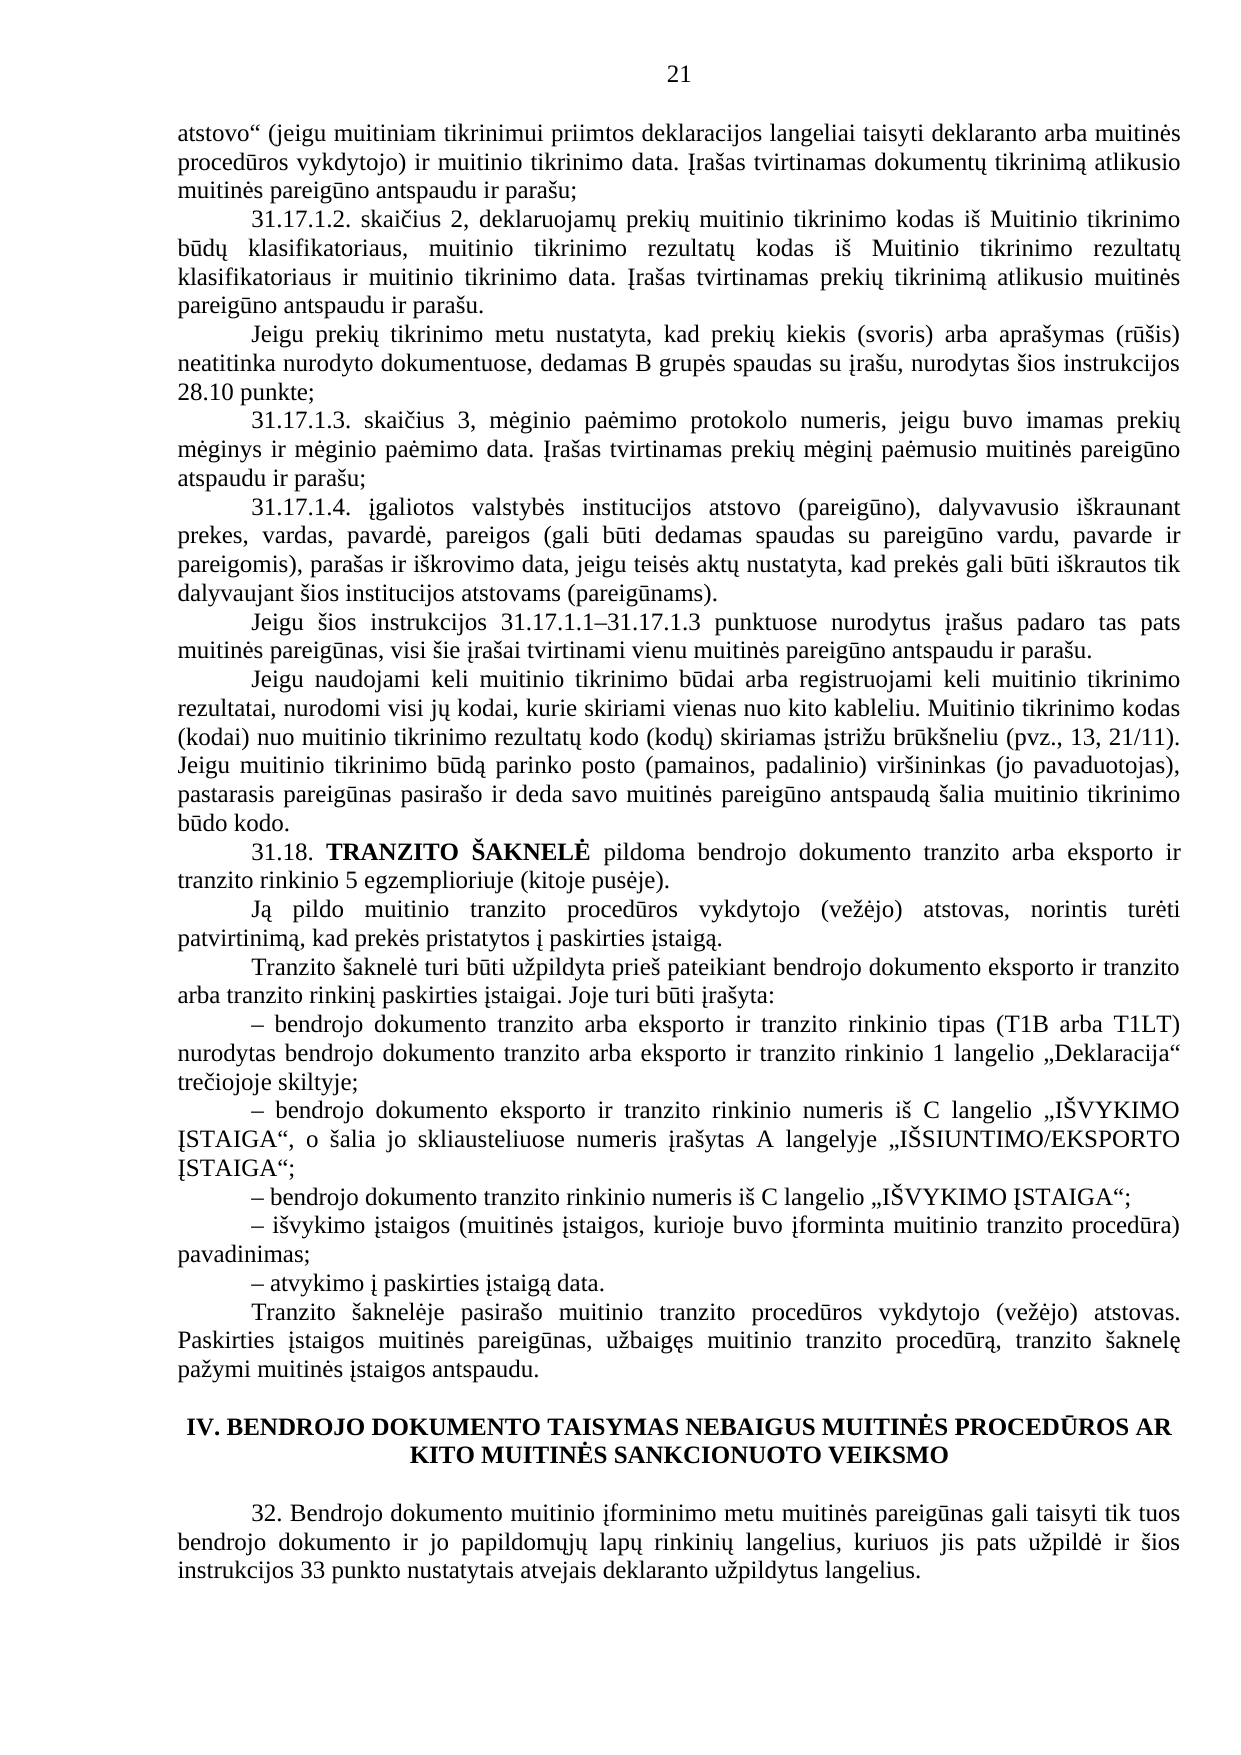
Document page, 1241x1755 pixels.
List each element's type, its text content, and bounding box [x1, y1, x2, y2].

text Tranzito šaknelėje pasirašo muitinio tranzito procedūros vykdytojo (vežėjo) atstovas. Paskirties įstaigos muitinės pareigūnas, užbaigęs muitinio tranzito procedūrą, tranzito šaknelę pažymi muitinės įstaigos antspaudu. [177, 1297, 1181, 1383]
text Jeigu prekių tikrinimo metu nustatyta, kad prekių kiekis (svoris) arba aprašymas (rūšis) neatitinka nurodyto dokumentuose, dedamas B grupės spaudas su įrašu, nurodytas šios instrukcijos 28.10 punkte; [177, 319, 1181, 406]
text IV. BENDROJO DOKUMENTO TAISYMAS NEBAIGUS MUITINĖS PROCEDŪROS AR KITO MUITINĖS SANKCIONUOTO VEIKSMO [177, 1412, 1181, 1469]
text Jeigu naudojami keli muitinio tikrinimo būdai arba registruojami keli muitinio tikrinimo rezultatai, nurodomi visi jų kodai, kurie skiriami vienas nuo kito kableliu. Muitinio tikrinimo kodas (kodai) nuo muitinio tikrinimo rezultatų kodo (kodų) skiriamas įstrižu brūkšneliu (pvz., 13, 21/11). Jeigu muitinio tikrinimo būdą parinko posto (pamainos, padalinio) viršininkas (jo pavaduotojas), pastarasis pareigūnas pasirašo ir deda savo muitinės pareigūno antspaudą šalia muitinio tikrinimo būdo kodo. [177, 664, 1181, 837]
text – bendrojo dokumento eksporto ir tranzito rinkinio numeris iš C langelio „IŠVYKIMO ĮSTAIGA“, o šalia jo skliausteliuose numeris įrašytas A langelyje „IŠSIUNTIMO/EKSPORTO ĮSTAIGA“; [177, 1096, 1181, 1182]
text Ją pildo muitinio tranzito procedūros vykdytojo (vežėjo) atstovas, norintis turėti patvirtinimą, kad prekės pristatytos į paskirties įstaigą. [177, 894, 1181, 952]
text – išvykimo įstaigos (muitinės įstaigos, kurioje buvo įforminta muitinio tranzito procedūra) pavadinimas; [177, 1211, 1181, 1268]
text 32. Bendrojo dokumento muitinio įforminimo metu muitinės pareigūnas gali taisyti tik tuos bendrojo dokumento ir jo papildomųjų lapų rinkinių langelius, kuriuos jis pats užpildė ir šios instrukcijos 33 punkto nustatytais atvejais deklaranto užpildytus langelius. [177, 1498, 1181, 1584]
text 31.17.1.3. skaičius 3, mėginio paėmimo protokolo numeris, jeigu buvo imamas prekių mėginys ir mėginio paėmimo data. Įrašas tvirtinamas prekių mėginį paėmusio muitinės pareigūno atspaudu ir parašu; [177, 406, 1181, 492]
text Tranzito šaknelė turi būti užpildyta prieš pateikiant bendrojo dokumento eksporto ir tranzito arba tranzito rinkinį paskirties įstaigai. Joje turi būti įrašyta: [177, 952, 1181, 1009]
text atstovo“ (jeigu muitiniam tikrinimui priimtos deklaracijos langeliai taisyti deklaranto arba muitinės procedūros vykdytojo) ir muitinio tikrinimo data. Įrašas tvirtinamas dokumentų tikrinimą atlikusio muitinės pareigūno antspaudu ir parašu; [177, 118, 1181, 204]
text – bendrojo dokumento tranzito arba eksporto ir tranzito rinkinio tipas (T1B arba T1LT) nurodytas bendrojo dokumento tranzito arba eksporto ir tranzito rinkinio 1 langelio „Deklaracija“ trečiojoje skiltyje; [177, 1009, 1181, 1096]
text 31.17.1.2. skaičius 2, deklaruojamų prekių muitinio tikrinimo kodas iš Muitinio tikrinimo būdų klasifikatoriaus, muitinio tikrinimo rezultatų kodas iš Muitinio tikrinimo rezultatų klasifikatoriaus ir muitinio tikrinimo data. Įrašas tvirtinamas prekių tikrinimą atlikusio muitinės pareigūno antspaudu ir parašu. [177, 204, 1181, 319]
text 31.17.1.4. įgaliotos valstybės institucijos atstovo (pareigūno), dalyvavusio iškraunant prekes, vardas, pavardė, pareigos (gali būti dedamas spaudas su pareigūno vardu, pavarde ir pareigomis), parašas ir iškrovimo data, jeigu teisės aktų nustatyta, kad prekės gali būti iškrautos tik dalyvaujant šios institucijos atstovams (pareigūnams). [177, 492, 1181, 607]
text – bendrojo dokumento tranzito rinkinio numeris iš C langelio „IŠVYKIMO ĮSTAIGA“; [177, 1182, 1181, 1211]
text – atvykimo į paskirties įstaigą data. [177, 1268, 1181, 1297]
text 31.18. TRANZITO ŠAKNELĖ pildoma bendrojo dokumento tranzito arba eksporto ir tranzito rinkinio 5 egzemplioriuje (kitoje pusėje). [177, 837, 1181, 894]
text Jeigu šios instrukcijos 31.17.1.1–31.17.1.3 punktuose nurodytus įrašus padaro tas pats muitinės pareigūnas, visi šie įrašai tvirtinami vienu muitinės pareigūno antspaudu ir parašu. [177, 607, 1181, 664]
